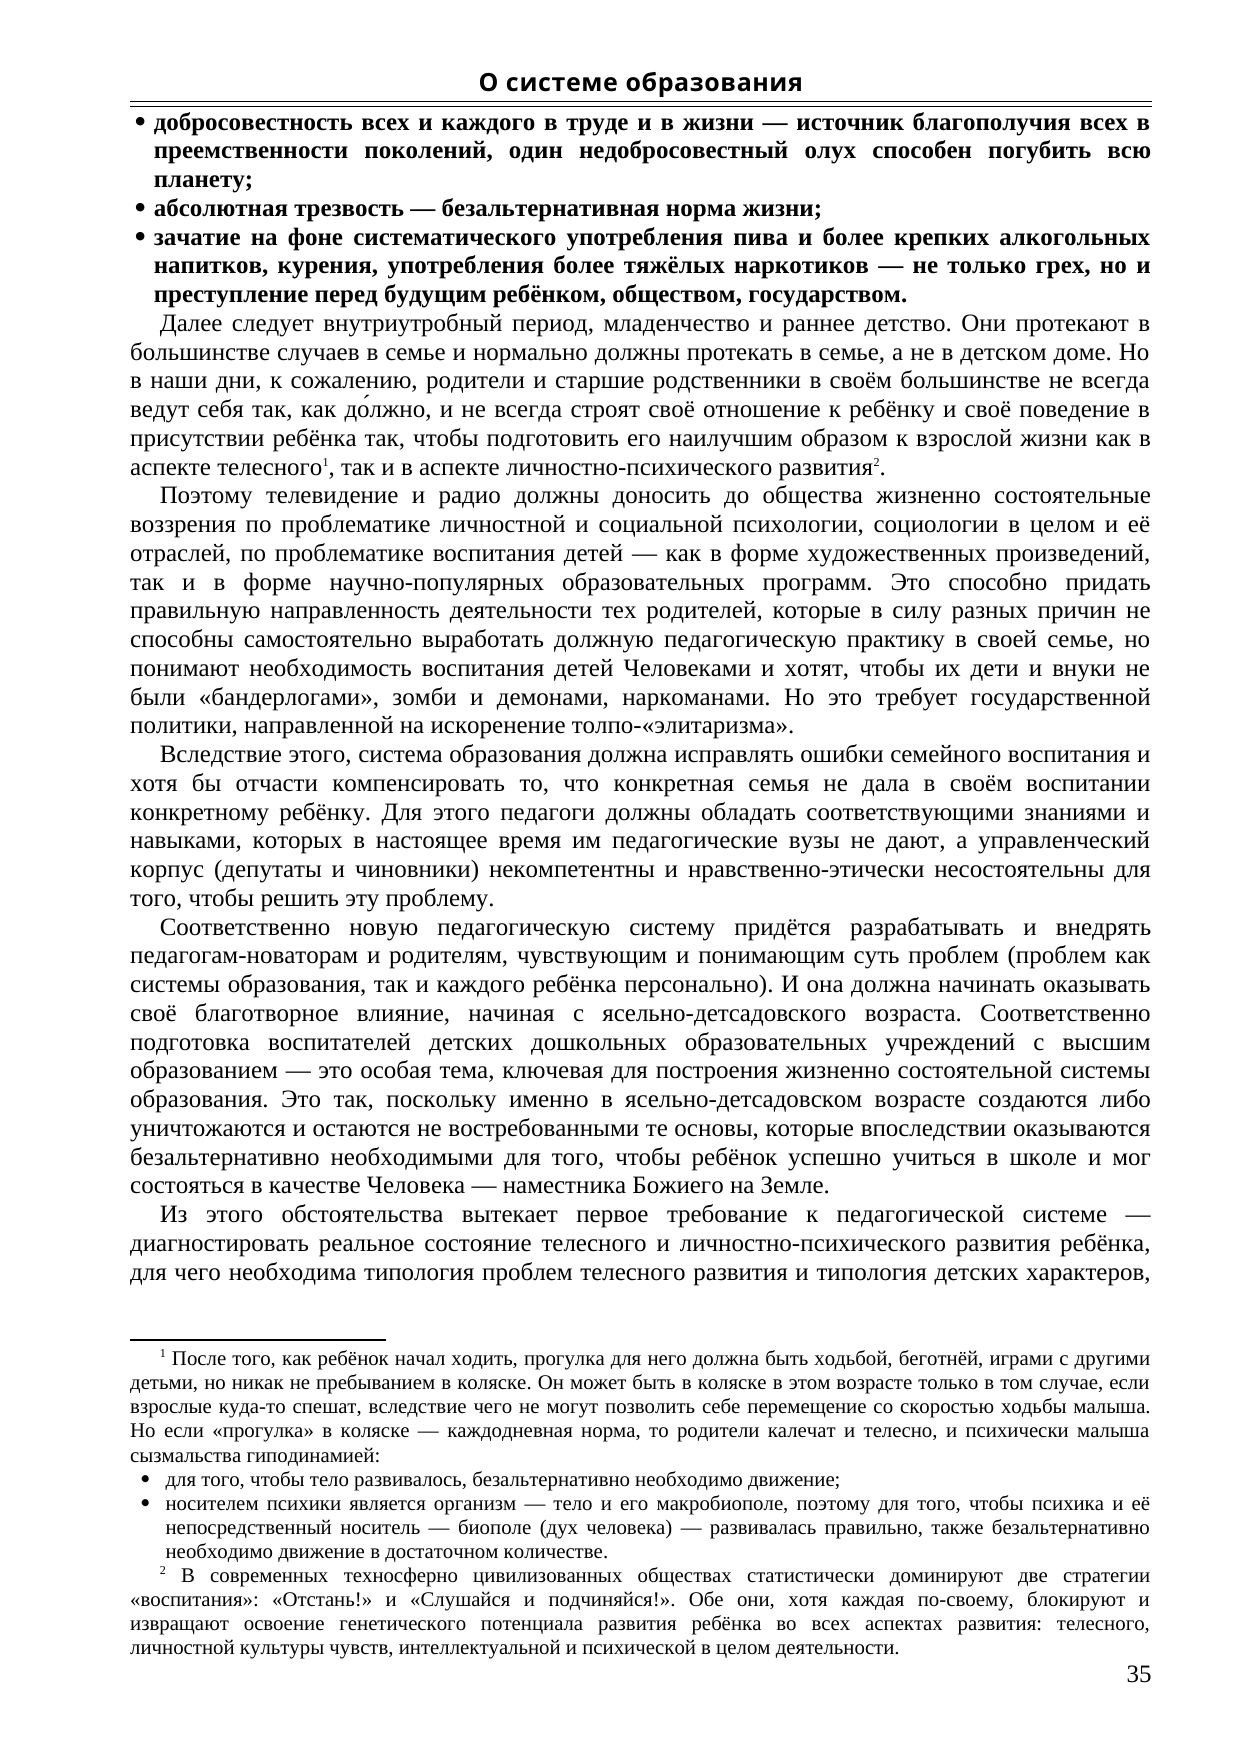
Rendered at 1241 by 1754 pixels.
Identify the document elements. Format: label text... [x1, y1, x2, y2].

text Соответственно новую педагогическую систему придётся разрабатывать и внедрять педагогам-новаторам и родителям, чувствующим и понимающим суть проблем (проблем как системы образования, так и каждого ребёнка персонально). И она должна начинать оказывать своё благотворное влияние, начиная с ясельно-детсадовского возраста. Соответственно подготовка воспитателей детских дошкольных образовательных учреждений с высшим образованием — это особая тема, ключевая для построения жизненно состоятельной системы образования. Это так, поскольку именно в ясельно-детсадовском возрасте создаются либо уничтожаются и остаются не востребованными те основы, которые впоследствии оказываются безальтернативно необходимыми для того, чтобы ребёнок успешно учиться в школе и мог состояться в качестве Человека — наместника Божиего на Земле. [130, 912, 1152, 1199]
text В современных техносферно цивилизованных обществах статистически доминируют две стратегии «воспитания»: «Отстань!» и «Слушайся и подчиняйся!». Обе они, хотя каждая по-своему, блокируют и извращают освоение генетического потенциала развития ребёнка во всех аспектах развития: телесного, личностной культуры чувств, интеллектуальной и психической в целом деятельности. [130, 1563, 1152, 1659]
text Вследствие этого, система образования должна исправлять ошибки семейного воспитания и хотя бы отчасти компенсировать то, что конкретная семья не дала в своём воспитании конкретному ребёнку. Для этого педагоги должны обладать соответствующими знаниями и навыками, которых в настоящее время им педагогические вузы не дают, а управленческий корпус (депутаты и чиновники) некомпетентны и нравственно-этически несостоятельны для того, чтобы решить эту проблему. [130, 739, 1152, 912]
list зачатие на фоне систематического употребления пива и более крепких алкогольных напитков, курения, употребления более тяжёлых наркотиков — не только грех, но и преступление перед будущим ребёнком, обществом, государством. [136, 222, 1152, 308]
text Далее следует внутриутробный период, младенчество и раннее детство. Они протекают в большинстве случаев в семье и нормально должны протекать в семье, а не в детском доме. Но в наши дни, к сожалению, родители и старшие родственники в своём большинстве не всегда ведут себя так, как до́лжно, и не всегда строят своё отношение к ребёнку и своё поведение в присутствии ребёнка так, чтобы подготовить его наилучшим образом к взрослой жизни как в аспекте телесного, так и в аспекте личностно-психического развития. [130, 308, 1152, 480]
list добросовестность всех и каждого в труде и в жизни — источник благополучия всех в преемственности поколений, один недобросовестный олух способен погубить всю планету; [136, 107, 1152, 193]
list носителем психики является организм — тело и его макробиополе, поэтому для того, чтобы психика и её непосредственный носитель — биополе (дух человека) — развивалась правильно, также безальтернативно необходимо движение в достаточном количестве. [142, 1491, 1152, 1563]
text Из этого обстоятельства вытекает первое требование к педагогической системе — диагностировать реальное состояние телесного и личностно-психического развития ребёнка, для чего необходима типология проблем телесного развития и типология детских характеров, [130, 1199, 1152, 1285]
text Поэтому телевидение и радио должны доносить до общества жизненно состоятельные воззрения по проблематике личностной и социальной психологии, социологии в целом и её отраслей, по проблематике воспитания детей — как в форме художественных произведений, так и в форме научно-популярных образовательных программ. Это способно придать правильную направленность деятельности тех родителей, которые в силу разных причин не способны самостоятельно выработать должную педагогическую практику в своей семье, но понимают необходимость воспитания детей Человеками и хотят, чтобы их дети и внуки не были «бандерлогами», зомби и демонами, наркоманами. Но это требует государственной политики, направленной на искоренение толпо-«элитаризма». [130, 480, 1152, 739]
list для того, чтобы тело развивалось, безальтернативно необходимо движение; [142, 1467, 1152, 1491]
list абсолютная трезвость — безальтернативная норма жизни; [136, 193, 1152, 222]
text После того, как ребёнок начал ходить, прогулка для него должна быть ходьбой, беготнёй, играми с другими детьми, но никак не пребыванием в коляске. Он может быть в коляске в этом возрасте только в том случае, если взрослые куда-то спешат, вследствие чего не могут позволить себе перемещение со скоростью ходьбы малыша. Но если «прогулка» в коляске — каждодневная норма, то родители калечат и телесно, и психически малыша сызмальства гиподинамией: [130, 1346, 1152, 1467]
